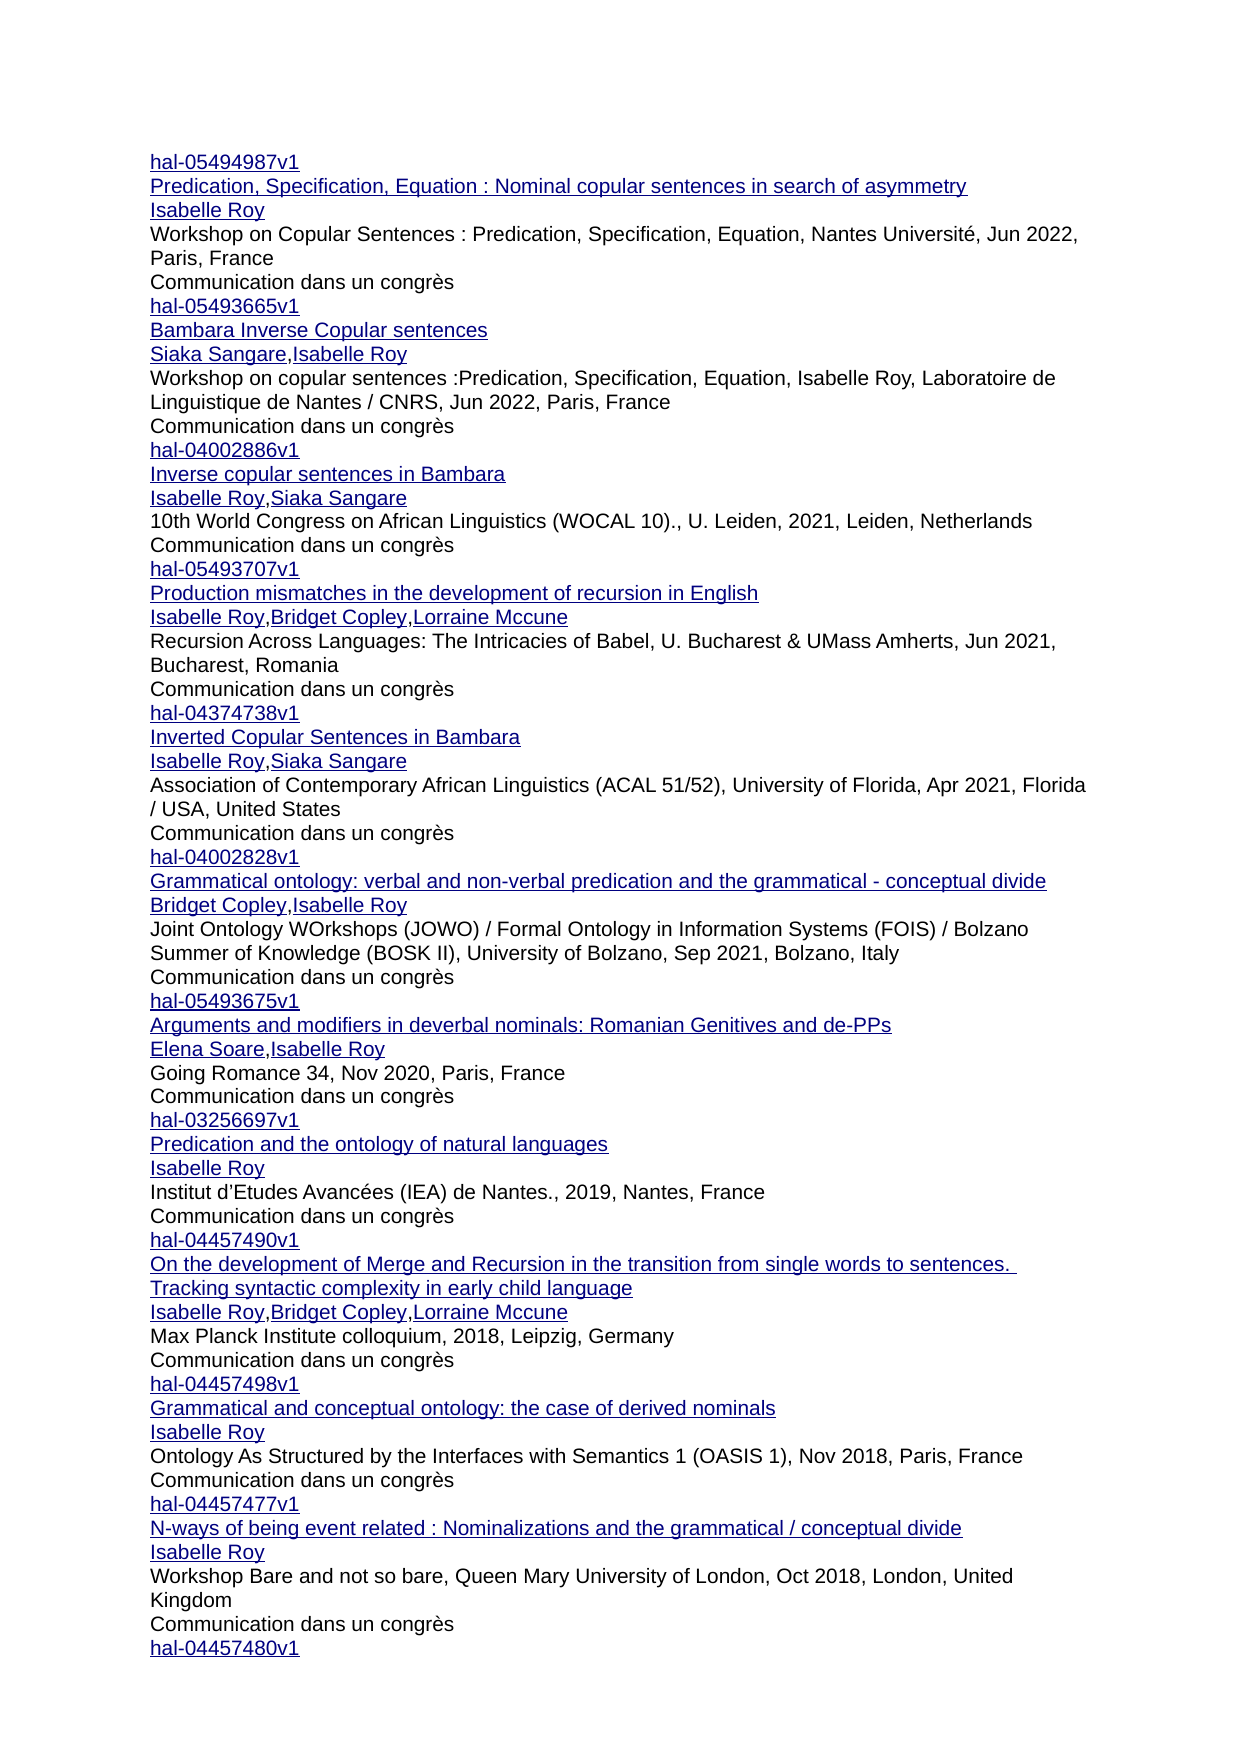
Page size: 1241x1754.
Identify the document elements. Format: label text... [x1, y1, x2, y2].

table_cell Bambara Inverse Copular sentences Siaka Sangare,Isabelle Roy Workshop on copular sentences :Predication, Specification, Equation, Isabelle Roy, Laboratoire de Linguistique de Nantes / CNRS, Jun 2022, Paris, France Communication dans un congrès hal-04002886v1 [150, 318, 1090, 461]
table_cell Grammatical and conceptual ontology: the case of derived nominals Isabelle Roy Ontology As Structured by the Interfaces with Semantics 1 (OASIS 1), Nov 2018, Paris, France Communication dans un congrès hal-04457477v1 [150, 1396, 1090, 1516]
table_cell Production mismatches in the development of recursion in English Isabelle Roy,Bridget Copley,Lorraine Mccune Recursion Across Languages: The Intricacies of Babel, U. Bucharest & UMass Amherts, Jun 2021, Bucharest, Romania Communication dans un congrès hal-04374738v1 [150, 581, 1090, 725]
table_cell Inverted Copular Sentences in Bambara Isabelle Roy,Siaka Sangare Association of Contemporary African Linguistics (ACAL 51/52), University of Florida, Apr 2021, Florida / USA, United States Communication dans un congrès hal-04002828v1 [150, 725, 1090, 869]
table_cell Predication, Specification, Equation : Nominal copular sentences in search of asymmetry Isabelle Roy Workshop on Copular Sentences : Predication, Specification, Equation, Nantes Université, Jun 2022, Paris, France Communication dans un congrès hal-05493665v1 [150, 174, 1090, 318]
table_cell Grammatical ontology: verbal and non-verbal predication and the grammatical - conceptual divide Bridget Copley,Isabelle Roy Joint Ontology WOrkshops (JOWO) / Formal Ontology in Information Systems (FOIS) / Bolzano Summer of Knowledge (BOSK II), University of Bolzano, Sep 2021, Bolzano, Italy Communication dans un congrès hal-05493675v1 [150, 869, 1090, 1012]
table_cell Arguments and modifiers in deverbal nominals: Romanian Genitives and de-PPs Elena Soare,Isabelle Roy Going Romance 34, Nov 2020, Paris, France Communication dans un congrès hal-03256697v1 [150, 1013, 1090, 1132]
table_cell On the development of Merge and Recursion in the transition from single words to sentences. Tracking syntactic complexity in early child language Isabelle Roy,Bridget Copley,Lorraine Mccune Max Planck Institute colloquium, 2018, Leipzig, Germany Communication dans un congrès hal-04457498v1 [150, 1252, 1090, 1396]
table_cell Inverse copular sentences in Bambara Isabelle Roy,Siaka Sangare 10th World Congress on African Linguistics (WOCAL 10)., U. Leiden, 2021, Leiden, Netherlands Communication dans un congrès hal-05493707v1 [150, 461, 1090, 581]
table_cell N-ways of being event related : Nominalizations and the grammatical / conceptual divide Isabelle Roy Workshop Bare and not so bare, Queen Mary University of London, Oct 2018, London, United Kingdom Communication dans un congrès hal-04457480v1 [150, 1516, 1090, 1659]
table_cell hal-05494987v1 [150, 150, 1090, 174]
table_cell Predication and the ontology of natural languages Isabelle Roy Institut d’Etudes Avancées (IEA) de Nantes., 2019, Nantes, France Communication dans un congrès hal-04457490v1 [150, 1132, 1090, 1252]
